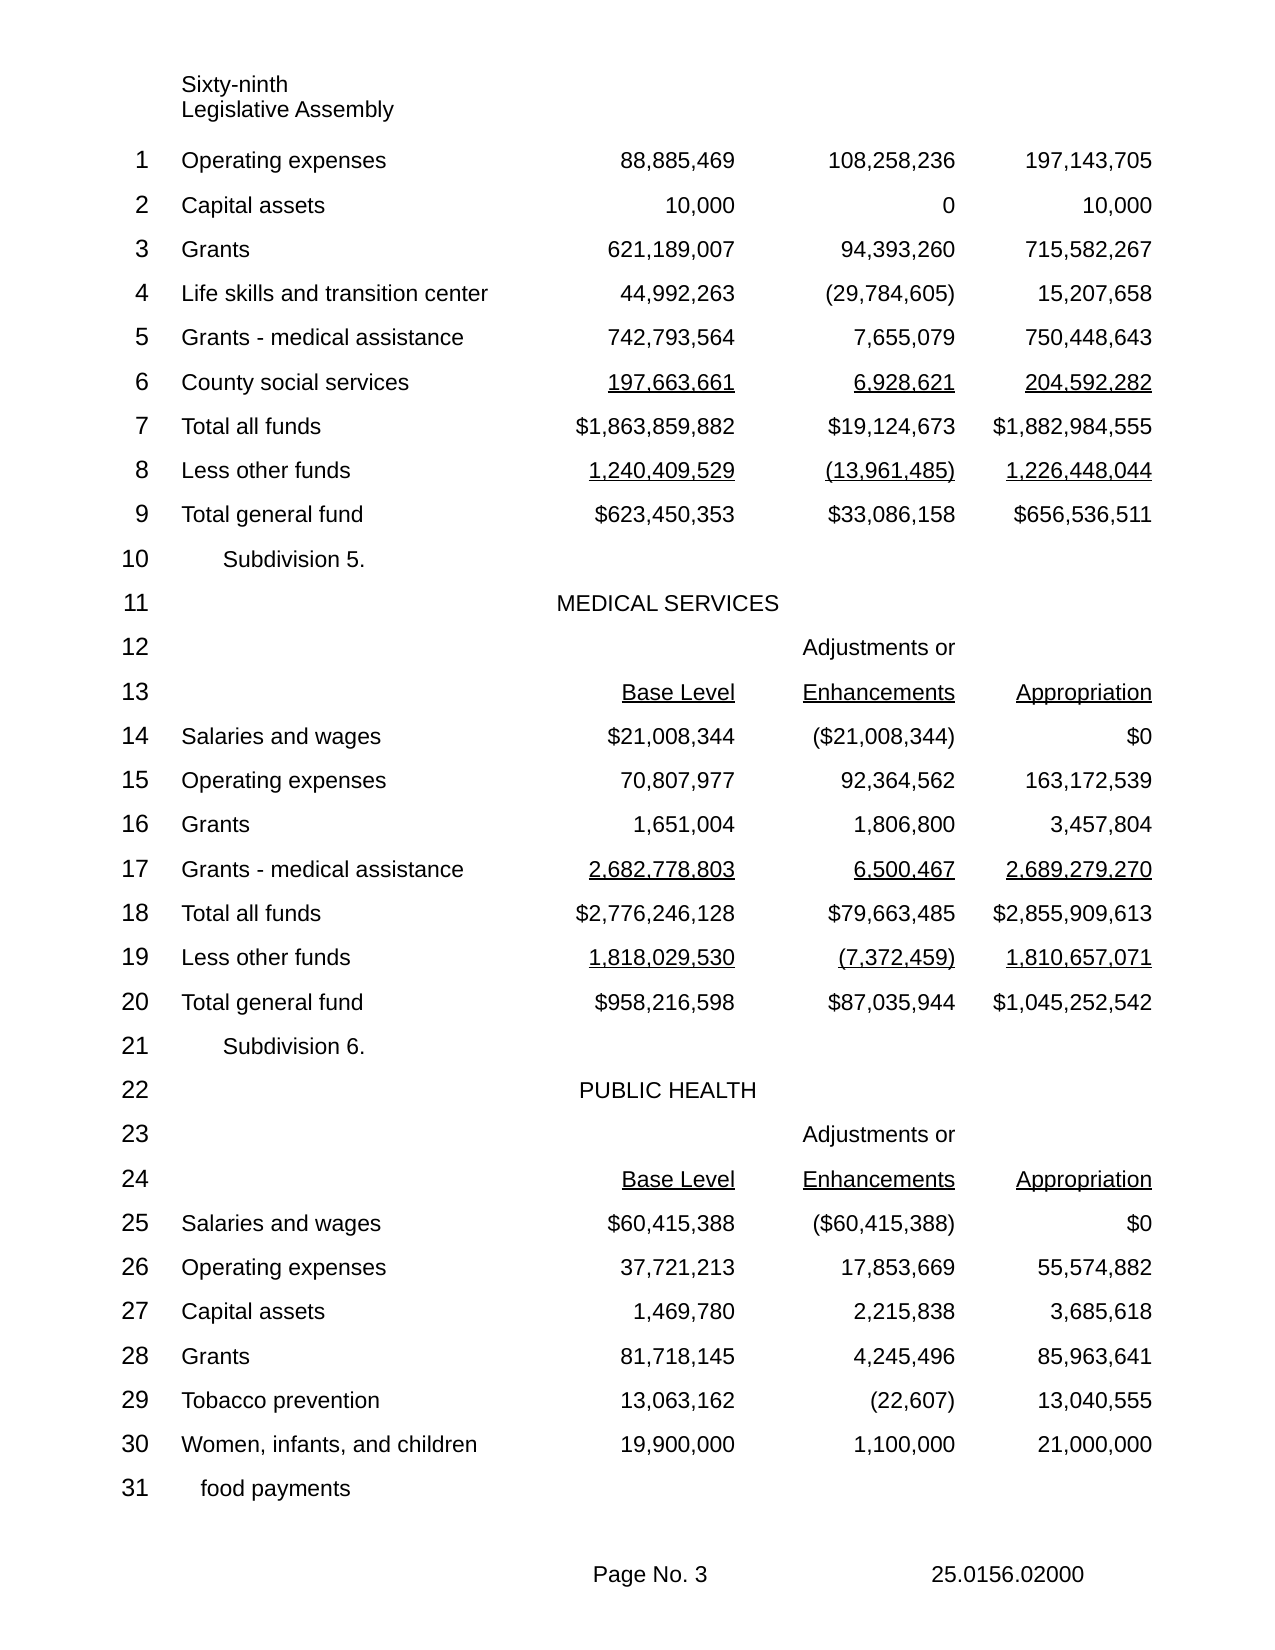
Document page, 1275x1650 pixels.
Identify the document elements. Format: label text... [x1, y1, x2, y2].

text MEDICAL SERVICES [181, 576, 1154, 620]
text Subdivision 5. [181, 532, 1154, 576]
text Adjustments or Base Level Enhancements Appropriation Salaries and wages $21,008,344 ($21,008,344) $0 Operating expenses 70,807,977 92,364,562 163,172,539 Grants 1,651,004 1,806,800 3,457,804 Grants - medical assistance 2,682,778,803 6,500,467 2,689,279,270 Total all funds $2,776,246,128 $79,663,485 $2,855,909,613 Less other funds 1,818,029,530 (7,372,459) 1,810,657,071 Total general fund $958,216,598 $87,035,944 $1,045,252,542 [181, 620, 1154, 1019]
text Operating expenses 88,885,469 108,258,236 197,143,705 Capital assets 10,000 0 10,000 Grants 621,189,007 94,393,260 715,582,267 Life skills and transition center 44,992,263 (29,784,605) 15,207,658 Grants - medical assistance 742,793,564 7,655,079 750,448,643 County social services 197,663,661 6,928,621 204,592,282 Total all funds $1,863,859,882 $19,124,673 $1,882,984,555 Less other funds 1,240,409,529 (13,961,485) 1,226,448,044 Total general fund $623,450,353 $33,086,158 $656,536,511 [181, 133, 1154, 532]
text PUBLIC HEALTH [181, 1063, 1154, 1107]
text Adjustments or Base Level Enhancements Appropriation Salaries and wages $60,415,388 ($60,415,388) $0 Operating expenses 37,721,213 17,853,669 55,574,882 Capital assets 1,469,780 2,215,838 3,685,618 Grants 81,718,145 4,245,496 85,963,641 Tobacco prevention 13,063,162 (22,607) 13,040,555 Women, infants, and children 19,900,000 1,100,000 21,000,000 food payments [181, 1107, 1154, 1506]
text Subdivision 6. [181, 1019, 1154, 1063]
